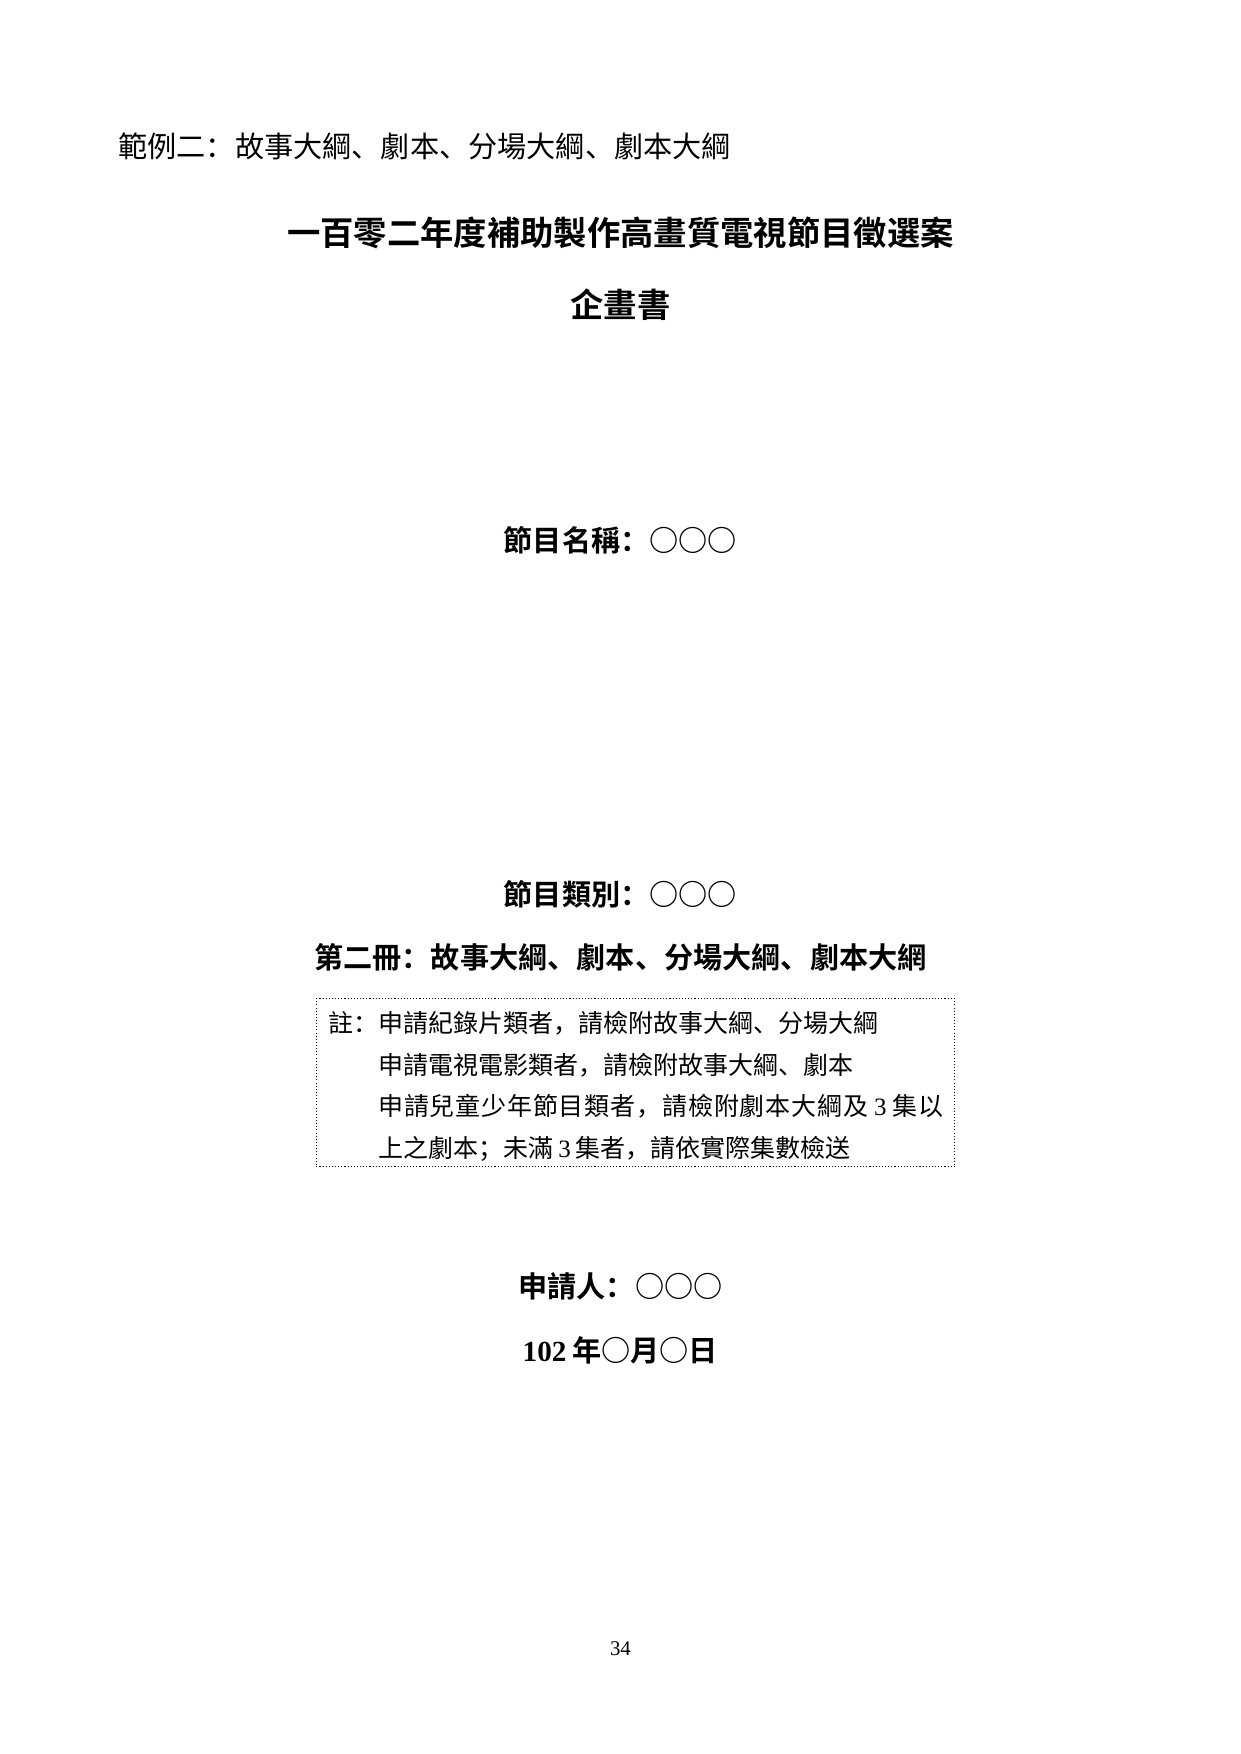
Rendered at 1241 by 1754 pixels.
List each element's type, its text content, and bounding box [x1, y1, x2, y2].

text 範例二：故事大綱、劇本、分場大綱、劇本大綱 [118, 124, 1122, 166]
table_header 註：申請紀錄片類者，請檢附故事大綱、分場大綱 申請電視電影類者，請檢附故事大綱、劇本 申請兒童少年節目類者，請檢附劇本大綱及3集以上之劇本；未滿3集者，請依實際集數檢送 [317, 998, 954, 1166]
text 申請人：○○○ [118, 1264, 1122, 1306]
text 102年○月○日 [118, 1327, 1122, 1369]
text 第二冊：故事大綱、劇本、分場大綱、劇本大網 [118, 934, 1122, 977]
text 節目名稱：○○○ [118, 517, 1122, 559]
text 企畫書 [118, 278, 1122, 327]
text 節目類別：○○○ [118, 871, 1122, 913]
text 一百零二年度補助製作高畫質電視節目徵選案 [118, 206, 1122, 254]
